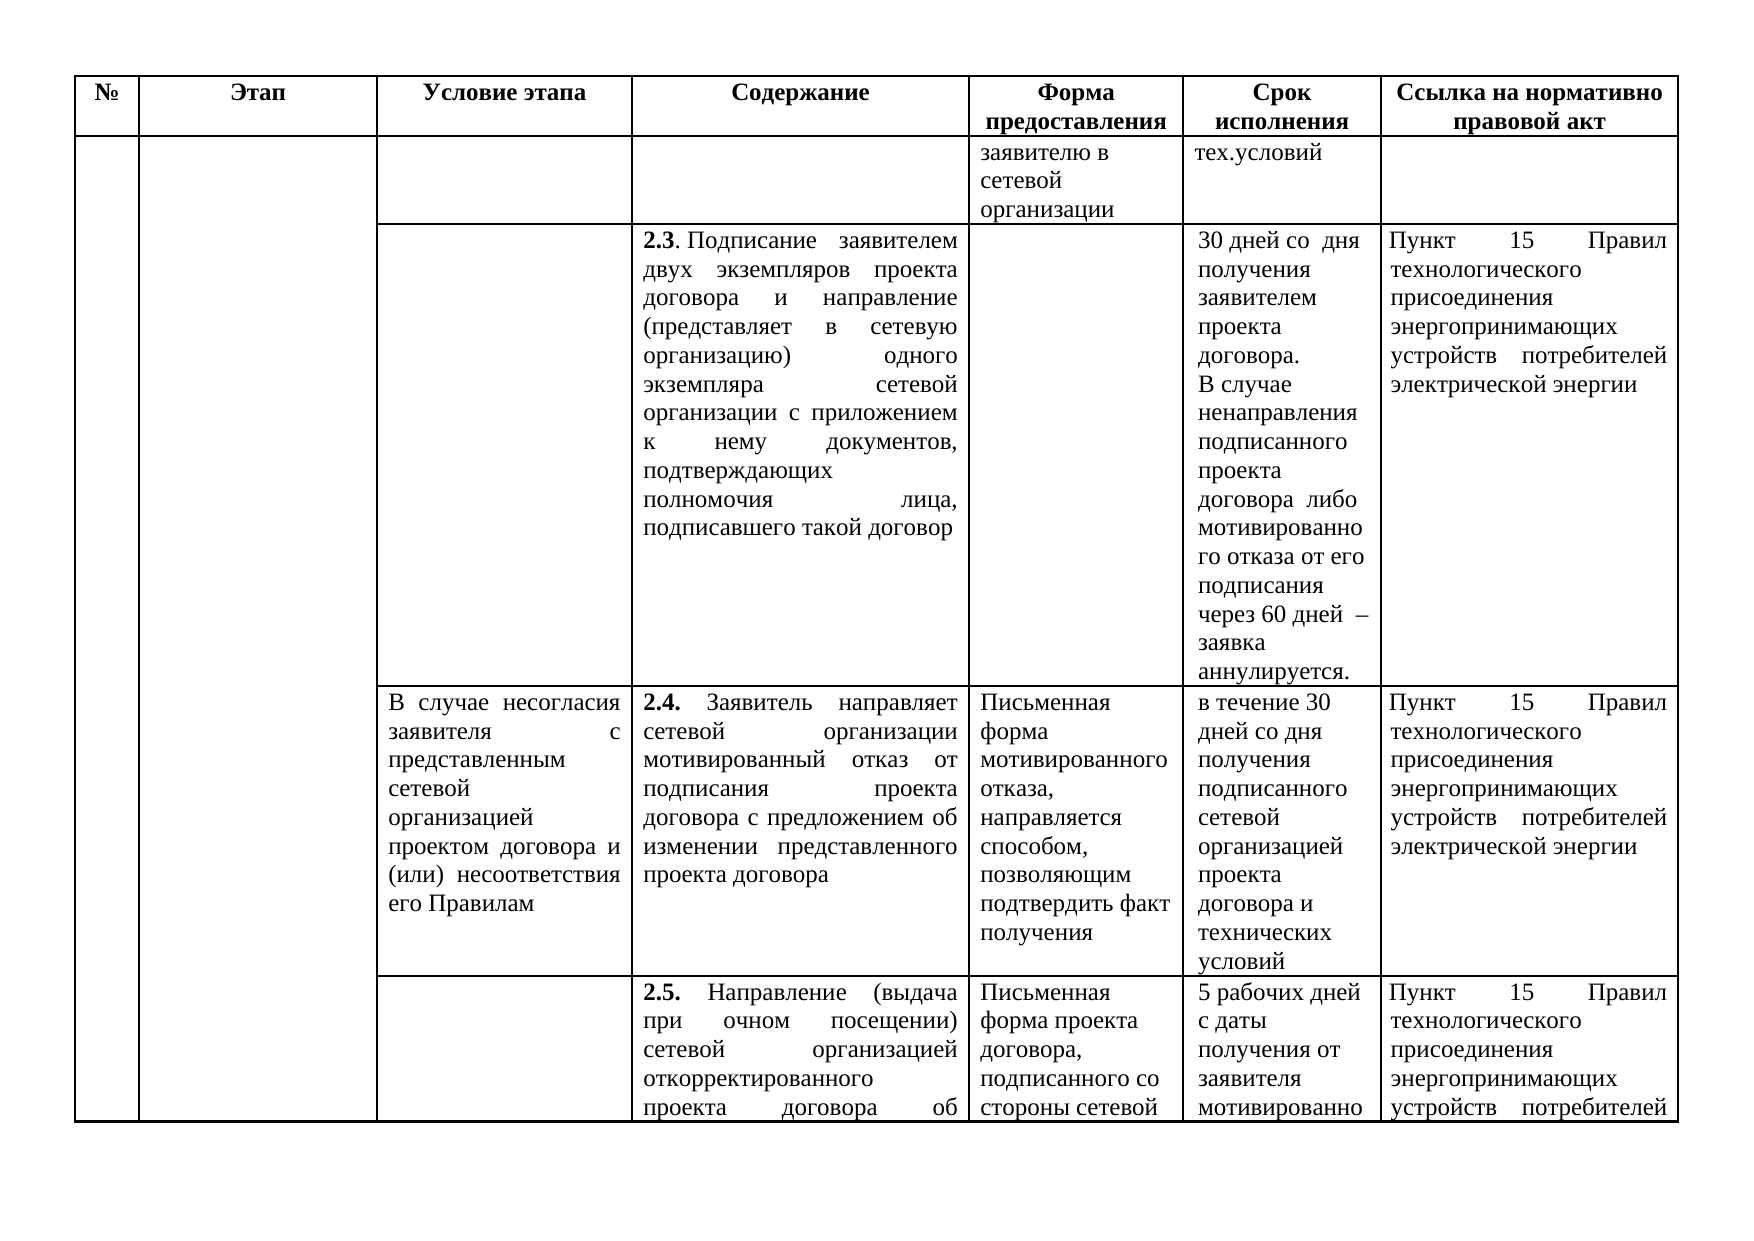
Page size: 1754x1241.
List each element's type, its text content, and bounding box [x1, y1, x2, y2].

table_cell в течение 30 дней со дня получения подписанного сетевой организацией проекта договора и технических условий [1184, 687, 1380, 974]
table_cell [76, 137, 138, 1120]
table_cell [378, 137, 631, 223]
table_cell [970, 225, 1182, 685]
table_cell 2.3. Подписание заявителем двух экземпляров проекта договора и направление (представляет в сетевую организацию) одного экземпляра сетевой организации с приложением к нему документов, подтверждающих полномочия лица, подписавшего такой договор [633, 225, 968, 685]
table_cell [378, 225, 631, 685]
table_header Условие этапа [378, 77, 631, 134]
table_cell 30 дней со дня получения заявителем проекта договора. В случае ненаправления подписанного проекта договора либо мотивированного отказа от его подписания через 60 дней – заявка аннулируется. [1184, 225, 1380, 685]
table_cell тех.условий [1184, 137, 1380, 223]
table_cell 2.5. Направление (выдача при очном посещении) сетевой организацией откорректированного проекта договора об [633, 977, 968, 1120]
table_cell Пункт 15 Правил технологического присоединения энергопринимающих устройств потребителей электрической энергии [1382, 225, 1677, 685]
table_cell Письменная форма проекта договора, подписанного со стороны сетевой [970, 977, 1182, 1120]
table_header Форма предоставления [970, 77, 1182, 134]
table_cell [633, 137, 968, 223]
table_header Этап [140, 77, 376, 134]
table_cell Письменная форма мотивированного отказа, направляется способом, позволяющим подтвердить факт получения [970, 687, 1182, 974]
table_header Срок исполнения [1184, 77, 1380, 134]
table_cell заявителю в сетевой организации [970, 137, 1182, 223]
table_cell Пункт 15 Правил технологического присоединения энергопринимающих устройств потребителей электрической энергии [1382, 687, 1677, 974]
table_cell [140, 137, 376, 1120]
table_cell [378, 977, 631, 1120]
table_header Содержание [633, 77, 968, 134]
table_header № [76, 77, 138, 134]
table_cell Пункт 15 Правил технологического присоединения энергопринимающих устройств потребителей [1382, 977, 1677, 1120]
table_cell 2.4. Заявитель направляет сетевой организации мотивированный отказ от подписания проекта договора с предложением об изменении представленного проекта договора [633, 687, 968, 974]
table_cell [1382, 137, 1677, 223]
table_cell В случае несогласия заявителя с представленным сетевой организацией проектом договора и (или) несоответствия его Правилам [378, 687, 631, 974]
table_header Ссылка на нормативно правовой акт [1382, 77, 1677, 134]
table_cell 5 рабочих дней с даты получения от заявителя мотивированно [1184, 977, 1380, 1120]
